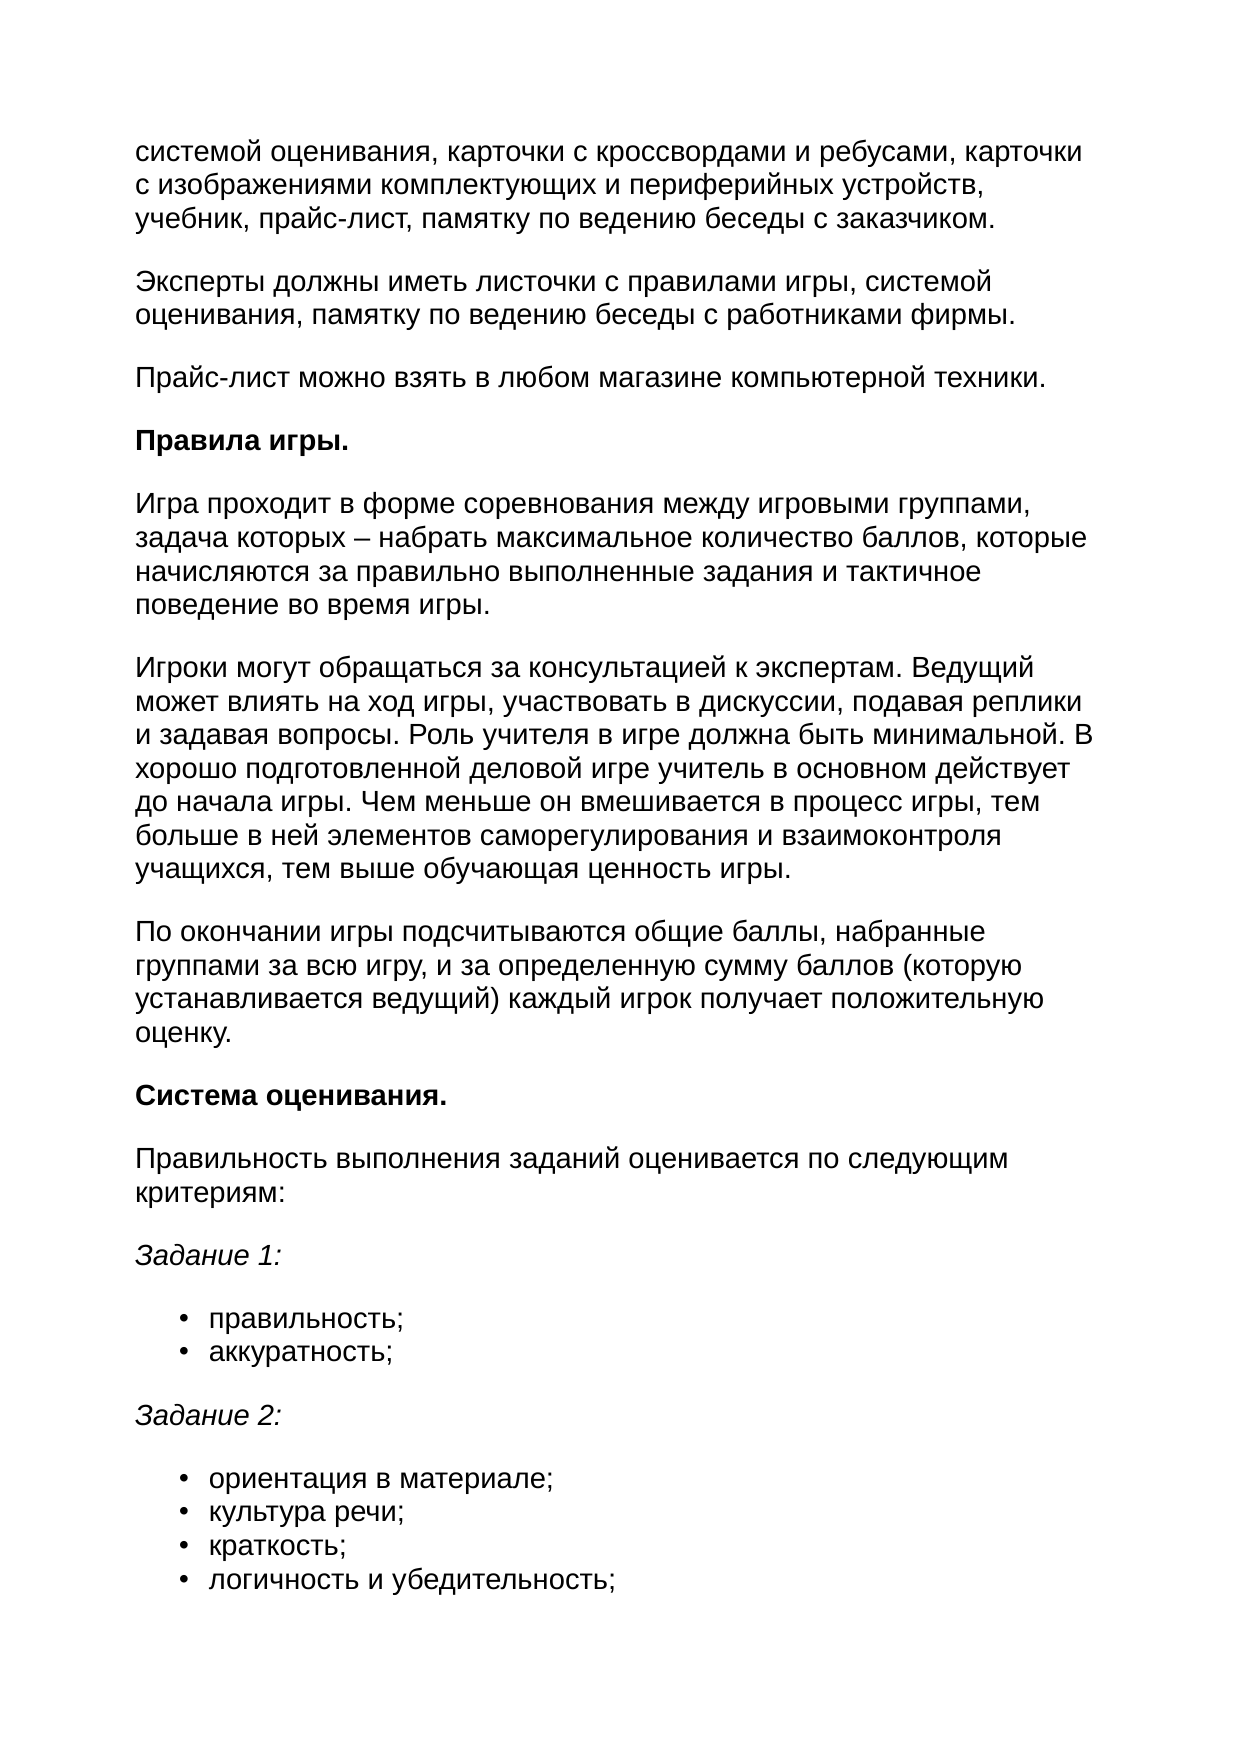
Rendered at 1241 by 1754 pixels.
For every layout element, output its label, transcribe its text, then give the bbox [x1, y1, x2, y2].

table_header МОУ-СОШ с. Калининское Марксовского района Саратовской области» ДОКЛАД «Деловая игра как один из видов игровой технологии» Подготовила учитель математики 1 категории Горохова Алевтина Алексеевна Дата ________2011 2011-2012 учебный год ДОКЛАД «Деловая игра как один из видов игровой технологии» Ведущей и общей формой школьного обучения и воспитания, центральным компонентом всей деятельности учителя является урок. Именно на уроке происходит координация и интеграция всех усилий учителя. Урок является живой клеточкой учебно-воспитательного процесса, все самое важное и самое главное для школьника совершается на уроке. С урока начинается учебно-воспитательный процесс, уроком он и заканчивается. Каждый новый урок – это ступенька нового знания и развития ученика, новый вклад в формирование его умственной и моральной культуры. Множество уроков не имеют достаточного воспитательного и развивающего воздействия на учащихся. Успех в большей степени зависит от развития теории урока, от разработки и научного обоснования взаимосвязи элементов урока, его структуры, схемы подготовки и т.д. Конечный результат урока складывается из двух составляющих: деятельности учителя и деятельности учащихся на уроке. Рассматривать в отрыве одно от другого нельзя, ибо второе есть результат качества первого. Развитие личности не может происходить вне развития ее активности – познавательной, коммуникативной деятельности [1]. Одним из дидактических средств, направленных на развитие активности учащихся и обеспечивающих их включенность в межличностное общение и заинтересованность в результатах образовательного процесса, являются ролевые и деловые игры. Сущность дидактической игры заключается в передаче учащимся некоторых функций (контрольной, информационной, организационной, оценивающей), традиционно выполняемых учителем. Такая организация учебного процесса очень вариативна и поэтому в зависимости от возраста, специфики учебного предмета, подготовленности учащихся, может осуществляться в различных формах (так, например, весь класс может делиться на несколько взаимодействующих ролевых групп или отдельные учащиеся наделяются индивидуальными ролями). Важно, чтобы учитель при организации и анализе проведения игры обращал внимание не на качество исполнения той или иной роли учащимися, а на степень включенности их в игру, активность, проявляемую инициативу и способность к импровизации, на возможность проигрывания (стало, быть, освоения) учащимися различных ролей и разнообразных видов деятельности. Одной из разновидностей ролевой игры является деловая игра – условное воспроизведение, имитация, моделирование некоторой реальной деятельности, которую совместно осваивают участники игры. При этом каждый ученик решает свою отдельную задачу в соответствии со своей ролью и функцией. В совместной деятельности у учащихся развиваются и навыки сотрудничества [2]. Игра лишь тогда вызывает интерес и активность учащихся, когда в ней имеется элемент неожиданности. Конечно, при этом следует оптимально дозировать элементы повторения и неожиданности, импровизации, с тем, чтобы обеспечивать развивающий эффект игры, динамику освоения конкретных способов действий [1]. В настоящее время существует значительное количество различных видов, определений и классификаций деловых игр. Деловая игра – это воспроизведение деятельности руководителей и кадров управления, игровое моделирование систем управления. В ходе деловой игры появляется возможность не только производится деятельность специалистов, но и выявляются проблемы и причины их появления, разрабатываются варианты решения проблем и т.д. Суть деловой игры заключается в творческой деятельности участников, которым нужно отыскать проблему и способы ее решения. В зависимости от функций деловые игры делят на три группы: Учебные (применяются при обучении руководителей и специалистов для развития у них навыков и умений по практическому использованию теоретических знаний в своей практической деятельности). Производственные (отработка системы управления на предприятии, выработка механизмов внедрения инноваций, прогнозирование дальнейшего развития предприятия и др.). Исследовательские (используются при проверке гипотез, новых принципов организации работы, внедрения новых технологий и др.). Ряд нововведений не внедряется на предприятии только потому, что у его работников недостаточен уровень ЗУН, отсутствует видимая потребность в его внедрении и недостаточная психологическая подготовка к восприятию и реализации нововведений [3]. Каждый участник деловой игры выступает в рамках той должности, которую он выполняет в структуре управления. Одно из требований деловых игр – имитирование наиболее характерных элементов деятельности человека, их максимальное приближение к реальности. Это требует учета специфики и условий деятельности конкретного предприятия. Проспект деловой игры должен быть представлен в следующем виде: название игры, учебные цели, состав участников, исходная информация, методические рекомендации и порядок проведения деловой игры, подведение итогов деловой игры. Достоинством деловых игр является то, что они позволяют: рассмотреть определенную проблему в условиях значительного сокращения времени (сжатие процесса); освоить слушателями навыки выявления, анализа и решения конкретных производственных проблем; работы групповым методом при подготовке и принятии управленческих решений; ориентации в нестандартных ситуациях; концентрировать внимание слушателей на главных аспектах проблемы и устанавливать причинно-следственные связи; развивать взаимопонимание между участниками игры. Недостатки деловых игр: относительная сложность подготовки; отсутствие формализованных критериев, позволяющих сделать более объективную оценку и сравнить с реальной действительностью ожидаемый результат; отсутствие четкого алгоритма проведения игры. Содержание деловой игры определяют участники игры. Условия проведения деловых игр: внимательность; включенность в игру; сопричастность, уважение точки зрения других; масштабность (без учета жестких рамок существующих законов); самовыражение. Перед игрой следует уточнить некоторые терминологические понятия: Задача – поставленная цель, которую необходимо достигнуть Проблема – сложный теоретический или практический вопрос, требующий изучения и разрешения. Можно рассматривать проблему как противоречие между старыми и новыми знаниями, требованиями и т.д. [4]. При проведении деловой игры необходимо установить регламент (времени должно хватить на решение проблемы). Задача педагога: довести до сознания участников игры основные положения и выводы, дать четкое заключение, чего удалось добиться участникам игры. Незавершенность игры обесценивает всю работу по ее проведению. Есть деловые игры, в которых участники делятся не на команды, а распределяют роли: директор, начальник планового отдела, начальники цехов и т.д. Т.е. в таких играх определяется состав действующих лиц, и устанавливаются их задачи. Дискуссия идет с учетом определенных ролей. Сам ход игры почти ничем не отличается от предыдущей, только выступление участников игры будет соответствовать выполняемой роли. Структура деловой игры. Раздаточные материалы к деловой игре. Описание деловой игры Методические рекомендации для участника деловой игры Справочные материалы и таблицы, необходимые для обработки информации и подготовки соответствующего решения. Исходная информация может быть дана как на занятии, так и заранее. Лучше заранее, т.к. не затрачивается время на ознакомление с информацией. Педагог должен объяснить особенности игры, порядок проведения и обсуждения, объяснить критерии оценки результатов деловой игры, т.к. в ходе работы в малых группах игра носит состязательный характер. Непредсказуемость деловой игры делает ее специфической формой познавательной деятельности. Технология игровой деятельности представляет собой определенную последовательность действий, операций педагога по отбору, разработке, подготовке игр, включению детей в игровую деятельность, осуществлению самой игры, подведению ее итогов. В процессе игры учащийся осваивает опыт жизни и социальные отношения, развивается личность в целом. Деловые игры используют в том случае, когда необходимо донести до детей процессы функционирования каких-либо систем. Уроки чаще всего носят иллюстративный характер, а в игре ученик становится лично причастным к функционированию изучаемой системы, получает возможность “прожить” некоторое время в “реальных” жизненных условиях. Преимущество деловой игры в том, что она не подменяет традиционные методы обучения, а рационально их дополняет, позволяя более эффективно решать поставленные задачи. Литература Якимнская И.С. Принцип активности педагогической психологии // Вопросы психологии.- 1989. № 6. Крюкова Е.А. Игра в системе личностно-развивающих технологий // Герялт (Просвещение). – 1998. - №1. Аникеева Н.П. Воспитание игрой: Кн. Для учителя.- М.: Новосибирск, 1994.- 144с. Арутюнов Ю.С. Методологические вопросы деловых игр // Применение активных методов обучения: Тез. Докл.научно-техн. Школы-семинара.- Л., 1987.- С.85 Польщикова О.Н. Деловая игра на уроке информатики. .// Информатика и образование., - 2003 -№3. Урок - деловая игра “Сборка компьютера” Тема урока: Основные устройства компьютера. Тип урока: обобщение и систематизация знаний и способов деятельности. Форма проведения: деловая игра. Цели урока: образовательные: в игровой форме организовать деятельность учащихся по обобщению и систематизации знаний по теме: “Основные устройства компьютера”, функции основных устройств и информационное взаимодействие; развивающие: создать условия для развития у школьников умение формулировать проблемы, предлагать пути их решения; создать условия для развития умения формулировать собственную точку зрения, высказывать и аргументировать ее; развивать способность к анализу и обобщению, самоконтролю и самооценке; воспитательные: содействовать развитию умения общаться между собой; помочь учащимся осознать ценность совместной деятельности. Идея урока. Ученикам предлагается следующая ситуация деловой игры: “В городе работает несколько фирм по сборке компьютеров на заказ. Работа каждой из фирм в течение одного конкретного дня протекает следующим образом. Начинается рабочий день. С утра еще нет заказов и можно заняться чем-нибудь на досуге, например составлением кроссворда из тех слов, которые используются в работе. Затем поступает заказ: заказчик хочет купить компьютер, но точно не знает, какой конфигурации должен быть этот компьютер и какое дополнительное оборудование к компьютеру ему понадобится. Надо ему в этом помочь”. Имитационной моделью в данном случае выступает работа фирмы по сборке и продаже компьютеров. Игровой моделью является рабочий день фирмы. Урок содержит два основных этапа, на каждом из которых выполняется определенное задание. Задание 1 – решение кроссворда либо ребуса. На этом этапе учащиеся знакомятся с новыми понятиями темы и решают кроссворд либо ребус с использованием данных понятий. Задание 2 – сборка компьютера (определение конфигурации компьютера). Выполняя данное задание, учащиеся узнают определение новых понятий, функциональные возможности составляющих частей компьютера, разновидности этих комплектующих. В конце выполнения задания ученики должны представить вариант конфигурации компьютера с обоснованием, почему они предлагают именно такой вариант. Организация урока. Рабочая группа разбивается на несколько игровых групп по 3-4 человека в каждой. Один из членов группы выбирается на роль инженера (капитана группы), другой – менеджера, остальные выступают в роли техников. Необходимо заранее пригласить двух учителей, либо старшеклассников, которые будут помогать как игрокам, так и ведущему в процессе игры: давать консультации, проверять выполнение заданий, следить за правильностью ответов и оценивать работу групп. Ведущим является учитель информатики, организовавший игру и преподающий в данном классе. Оснащение урока. Каждая игровая группа должна иметь листочки с правилами игры, системой оценивания, карточки с кроссвордами и ребусами, карточки с изображениями комплектующих и периферийных устройств, учебник, прайс-лист, памятку по ведению беседы с заказчиком. Эксперты должны иметь листочки с правилами игры, системой оценивания, памятку по ведению беседы с работниками фирмы. Прайс-лист можно взять в любом магазине компьютерной техники. Правила игры. Игра проходит в форме соревнования между игровыми группами, задача которых – набрать максимальное количество баллов, которые начисляются за правильно выполненные задания и тактичное поведение во время игры. Игроки могут обращаться за консультацией к экспертам. Ведущий может влиять на ход игры, участвовать в дискуссии, подавая реплики и задавая вопросы. Роль учителя в игре должна быть минимальной. В хорошо подготовленной деловой игре учитель в основном действует до начала игры. Чем меньше он вмешивается в процесс игры, тем больше в ней элементов саморегулирования и взаимоконтроля учащихся, тем выше обучающая ценность игры. По окончании игры подсчитываются общие баллы, набранные группами за всю игру, и за определенную сумму баллов (которую устанавливается ведущий) каждый игрок получает положительную оценку. Система оценивания. Правильность выполнения заданий оценивается по следующим критериям: Задание 1: правильность; аккуратность; Задание 2: ориентация в материале; культура речи; краткость; логичность и убедительность; выделение существенного; умение заинтересовать слушателей. Максимальное количество баллов за выполнение каждого из заданий – 5 баллов. Поведение участников игры оценивается по следующим критериям: взаимопомощь в группе; умение общаться с коллегами; умение организовать работу в группе; умение уложиться во времени при решении задач; умение слушать выступление своего докладчика и докладчика другой группы. Количество баллов, которое начисляется за тактичное поведение во время игры, - 5, и еще несколько баллов могут быть добавлены на усмотрение ведущего и экспертов. За нарушение дисциплины взимаются штрафы: каждое замечание ведущего или эксперта-консультанта – 1 балл; несоблюдение правил игры – 2 балла; грубое нарушение – до 5 баллов. План урока. Подготовительный этап – 2 мин. Решение кроссворда – 10 мин. Сборка компьютера – 30 мин.(для каждой группы: подготовка сборки компьютера – 10 мин, разговор с заказчиком – 10 мин). Подведение итогов урока – 3 мин. В зависимости от уровня подготовки учащихся и наличия времени игра может быть упрощена, а также сокращена по длительности. Ход урока. Участники занимают места в зависимости от распределенных ранее ролей: игровые группы, эксперты-консультанты, ведущий. Ведущий сообщает участникам дидактическую цель игры. Ведущий. Каждая из ваших групп организовала общество с ограниченной ответственностью. Дайте, пожалуйста название своему предприятию. Ребята придумывают названия своих фирм-команд. Ведущий. У вас начинается первый рабочий день. Пока заказы не поступили, можно провести свободное время с пользой - попробовать решить кроссворд из компьютерных терминов. 2. Решение кроссворда. Команды получают листы с кроссвордами. По истечении времени, отведенного на выполнение данного задания, ведущий сообщает о завершении этапа. Свои решения команды передают экспертам, которые во время выполнения игроками задания следующего этапа проверяют и оценивают работу каждой из команд. 3. Сборка компьютера. Ведущий. В вашу фирму поступил заказ. Заказчик просит вас собрать для него компьютер, но точно не знает, какой конфигурации должен быть этот компьютер и какое дополнительное оборудование ему понадобиться. Этот компьютер заказчик хочет использовать как для работы, так и для игр. Он может заплатить 80000 тенге (это задание для 1-й команды, для других команд это может быть, например, 850000, 90000 тенге). Ваша задача: помочь заказчику в определении конфигурации компьютера, т.е. помочь ему определить мощность компьютера, объем жесткого диска, оперативной памяти, видеокарты, тип и размер монитора, тип принтера, наличие колонок, вид мыши и клавиатуры, сканера и т.п. Условия выполнения заказа следующие: с одной стороны, заказчик не должен приобрести ненужную вещь, т.е. если работник фирмы считает, что сам заказчик выбрал какой-то предмет, который ему на самом деле не пригодится, то работник должен толково и убедительно это доказать; с другой стороны, надо столь же толково и убедительно доказать заказчику, что ему потребуется именно такой-то предмет. Каждая команда получает несколько картинок с изображением комплектующих и периферийных устройств. Игроки должны подготовиться к тому, чтобы вразумительно рассказать о том, что изображено на каждой картинке, является ли изображенный предмет необходимым для работы компьютера, представить его функциональные возможности и разновидности. Далее команды предлагают вариант конфигурации компьютера на заданную сумму (используются реальные прайс-листы) и убеждают заказчика приобрести компьютер именно такой конфигурации. В качестве заказчиков выступают эксперты. Разговоры представителей фирм-команд с заказчиками происходят по очереди, друг за другом. С каждой командой беседует один заказчик. У него есть памятка о том, как себя вести, о чем спрашивать и для каких целей требовать компьютер. Заказчик должен общаться со всеми членами игровой группы, каждый должен что-то ему объяснить. В конце данного этапа заказчик объявляет, удовлетворен ли он сервисом данной фирмы. Пример памятки для работников фирмы. “На всю сумму, которой располагает покупатель, вам нужно предложить товар. У вас на складе в наличии остались только процессоры Celeron 1200. Пришла большая партия струйных принтеров Epson, и вам нужно их срочно продать. У вас нет колонок, есть только наушники. Оперативной памяти у вас осталась только на 512 Мб”. Пример памятки для заказчика. “Вам известно, что последняя марка компьютера – это Pentium IV. Вы хотите печатать фотографии, используя компьютер, слушать музыку через колонки, просматривать фильмы. Вы спрашиваете: Pentium – это название фирмы, выпускающей компьютеры? Что такое память и для чего она нужна? Какая разница между CD-ROM и DVD-ROM? Чем отличаются большие мониторы, похожие на куб, от тонких мониторов? На чем можно распечатывать плакаты больших размеров? Вы постоянно интересуетесь, почему вам предлагают именно этот предмет, а не другой”. 4. Подведение итогов урока. Ведущий дает общую оценку всем участникам игры и каждому в отдельности; разбирает весь ход игры, акцентируя внимание на удачных и неудачных решениях; оценивает общую манеру поведения участников игры – интерес, взаимопомощь, нестандартность мышления, дисциплину и т.д. Кроме того, желательно, чтобы сами игроки высказали свое мнение об игре – о ее содержании, организации, а также внесли предложения по ее усовершенствованию. Литература Якимнская И.С. Принцип активности педагогической психологии // Вопросы психологии.- 1989. № 6. Крюкова Е.А. Игра в системе личностно-развивающих технологий // Герялт (Просвещение). – 1998. - №1. Аникеева Н.П. Воспитание игрой: Кн. Для учителя.- М.: Новосибирск, 1994.- 144с. Арутюнов Ю.С. Методологические вопросы деловых игр // Применение активных методов обучения: Тез. Докл.научно-техн. Школы-семинара.- Л., 1987.- С.85 Польщикова О.Н. Деловая игра на уроке информатики. .// Информатика и образование., - 2003 -№3. [119, 118, 1121, 1611]
